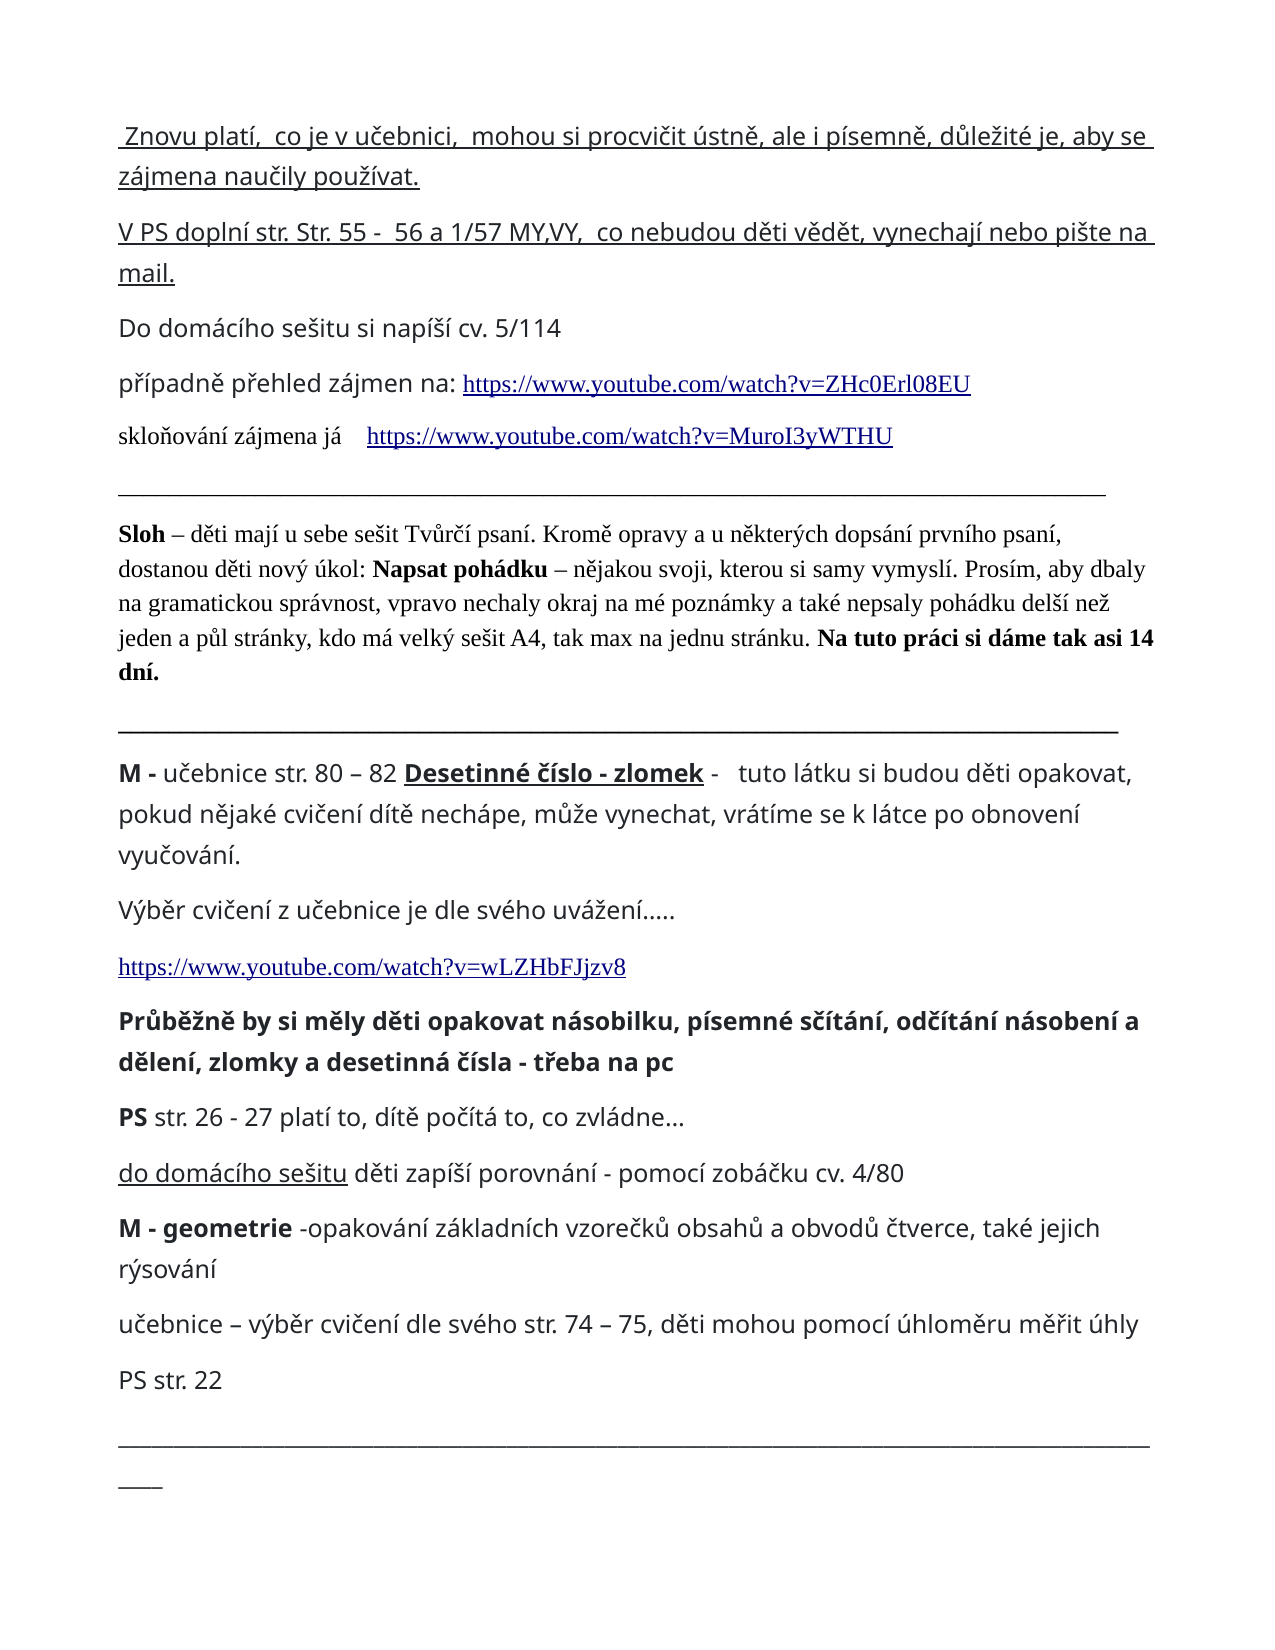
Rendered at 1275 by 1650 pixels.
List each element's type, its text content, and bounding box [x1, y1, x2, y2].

text do domácího sešitu děti zapíší porovnání - pomocí zobáčku cv. 4/80 [118, 1155, 1157, 1189]
text Sloh – děti mají u sebe sešit Tvůrčí psaní. Kromě opravy a u některých dopsání prvního psaní, dostanou děti nový úkol: Napsat pohádku – nějakou svoji, kterou si samy vymyslí. Prosím, aby dbaly na gramatickou správnost, vpravo nechaly okraj na mé poznámky a také nepsaly pohádku delší než jeden a půl stránky, kdo má velký sešit A4, tak max na jednu stránku. Na tuto práci si dáme tak asi 14 dní. [118, 519, 1157, 686]
text učebnice – výběr cvičení dle svého str. 74 – 75, děti mohou pomocí úhloměru měřit úhly [118, 1307, 1157, 1341]
text M - geometrie -opakování základních vzorečků obsahů a obvodů čtverce, také jejich rýsování [118, 1211, 1157, 1286]
text ________________________________________________________________________________ [118, 707, 1157, 735]
text PS str. 26 - 27 platí to, dítě počítá to, co zvládne… [118, 1100, 1157, 1134]
text M - učebnice str. 80 – 82 Desetinné číslo - zlomek - tuto látku si budou děti opakovat, pokud nějaké cvičení dítě nechápe, může vynechat, vrátíme se k látce po obnovení vyučování. [118, 756, 1157, 871]
text PS str. 22 [118, 1362, 1157, 1396]
text Průběžně by si měly děti opakovat násobilku, písemné sčítání, odčítání násobení a dělení, zlomky a desetinná čísla - třeba na pc [118, 1003, 1157, 1078]
text Výběr cvičení z učebnice je dle svého uvážení….. [118, 893, 1157, 927]
text https://www.youtube.com/watch?v=wLZHbFJjzv8 [118, 948, 1157, 982]
text skloňování zájmena já https://www.youtube.com/watch?v=MuroI3yWTHU [118, 421, 1157, 450]
text případně přehled zájmen na: https://www.youtube.com/watch?v=ZHc0Erl08EU [118, 366, 1157, 400]
text _______________________________________________________________________________ [118, 471, 1157, 499]
text Do domácího sešitu si napíší cv. 5/114 [118, 311, 1157, 345]
text V PS doplní str. Str. 55 - 56 a 1/57 MY,VY, co nebudou děti vědět, vynechají nebo pište na mail. [118, 214, 1157, 289]
text _________________________________________________________________________________________________ [118, 1418, 1157, 1493]
text Znovu platí, co je v učebnici, mohou si procvičit ústně, ale i písemně, důležité je, aby se zájmena naučily používat. [118, 118, 1157, 193]
